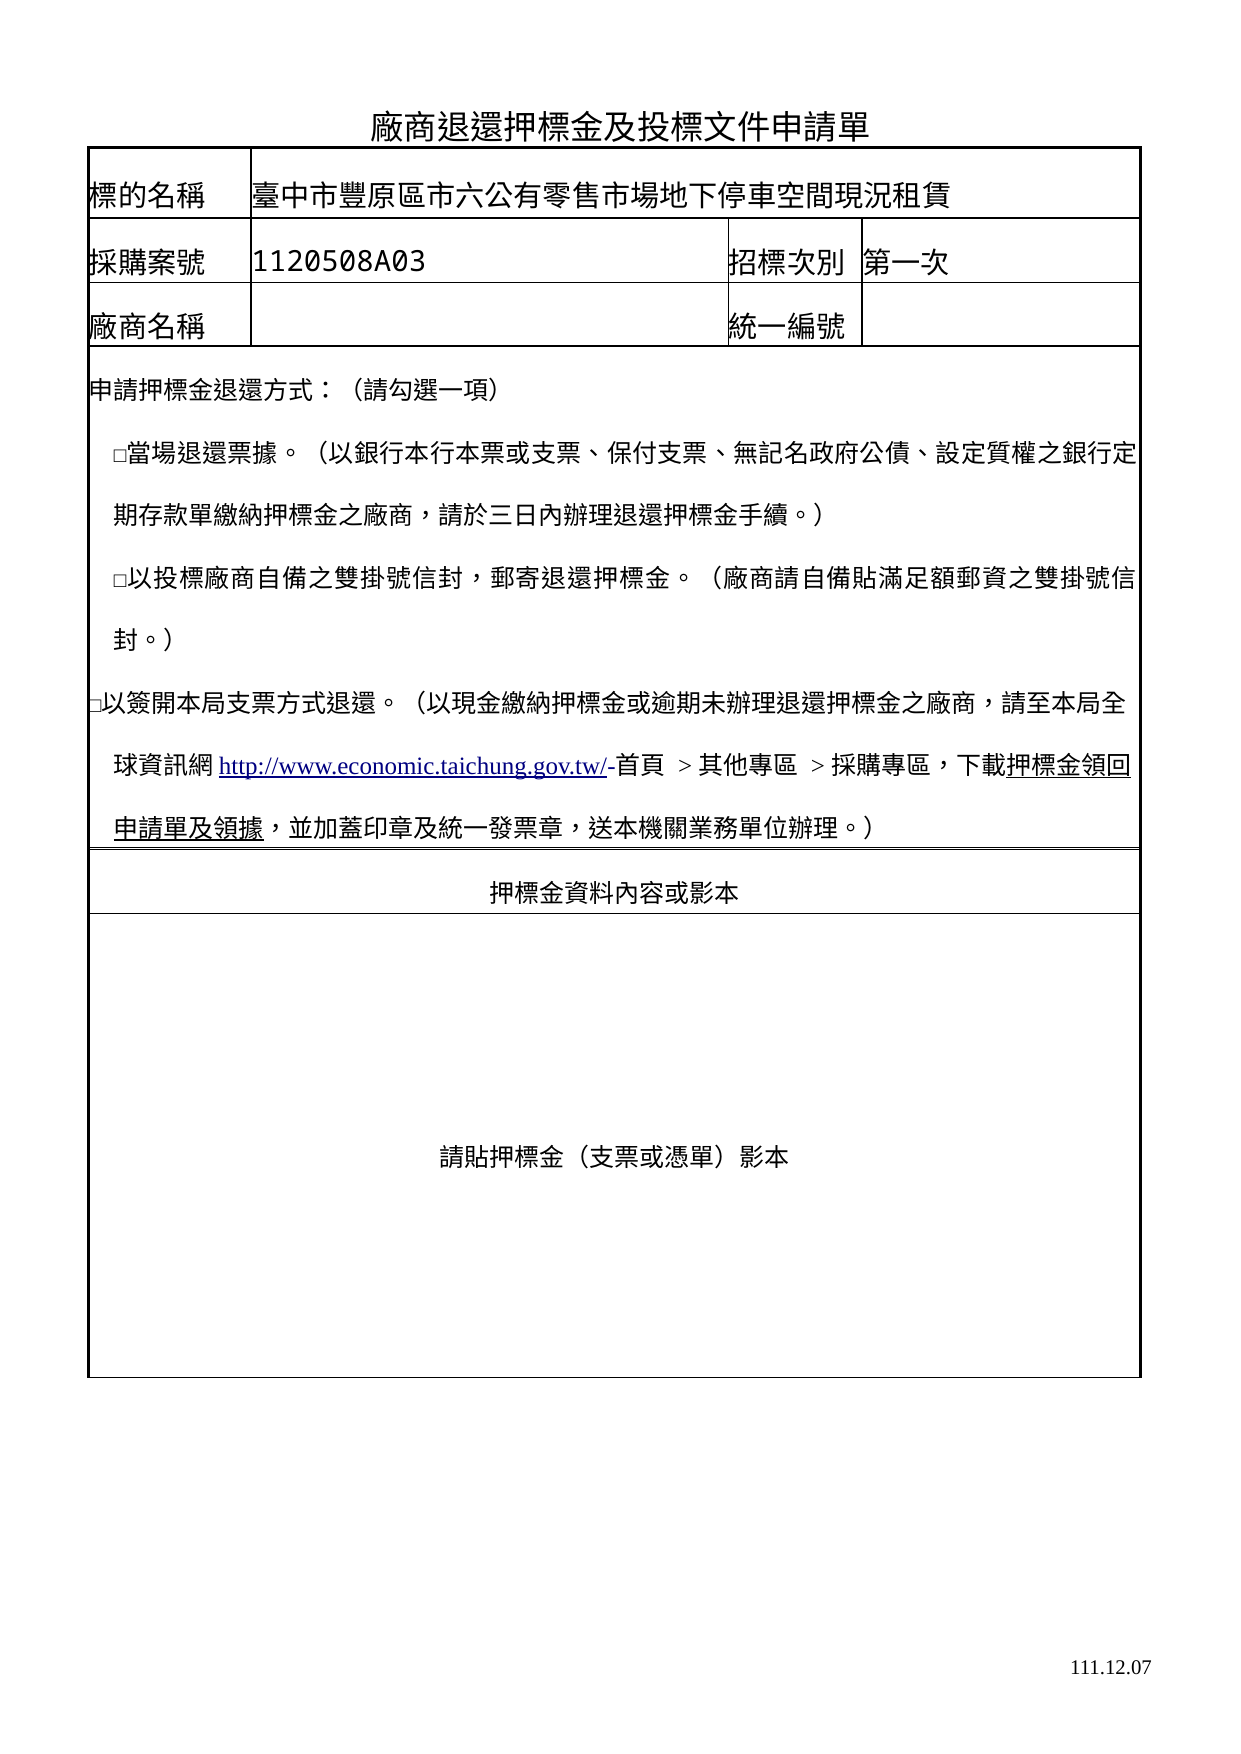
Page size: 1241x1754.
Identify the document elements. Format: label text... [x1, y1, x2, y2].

table_cell 招標次別 [729, 219, 861, 281]
table_cell 採購案號 [90, 219, 250, 281]
table_cell 押標金資料內容或影本 [90, 850, 1139, 913]
text 廠商退還押標金及投標文件申請單 [89, 84, 1152, 146]
table_cell 廠商名稱 [90, 283, 250, 345]
table_cell 第一次 [863, 219, 1139, 281]
table_cell 申請押標金退還方式：（請勾選一項） □當場退還票據。（以銀行本行本票或支票、保付支票、無記名政府公債、設定質權之銀行定期存款單繳納押標金之廠商，請於三日內辦理退還押標金手續。） □以投標廠商自備之雙掛號信封，郵寄退還押標金。（廠商請自備貼滿足額郵資之雙掛號信封。） □以簽開本局支票方式退還。（以現金繳納押標金或逾期未辦理退還押標金之廠商，請至本局全球資訊網http://www.economic.taichung.gov.tw/-首頁 > 其他專區 > 採購專區，下載押標金領回申請單及領據，並加蓋印章及統一發票章，送本機關業務單位辦理。） [90, 347, 1139, 847]
table_cell [863, 283, 1139, 345]
table_header 標的名稱 [90, 149, 250, 217]
table_cell 1120508A03 [252, 219, 728, 281]
table_cell 統一編號 [729, 283, 861, 345]
table_cell 請貼押標金（支票或憑單）影本 [90, 914, 1139, 1377]
table_header 臺中市豐原區市六公有零售市場地下停車空間現況租賃 [252, 149, 1139, 217]
table_cell [252, 283, 728, 345]
